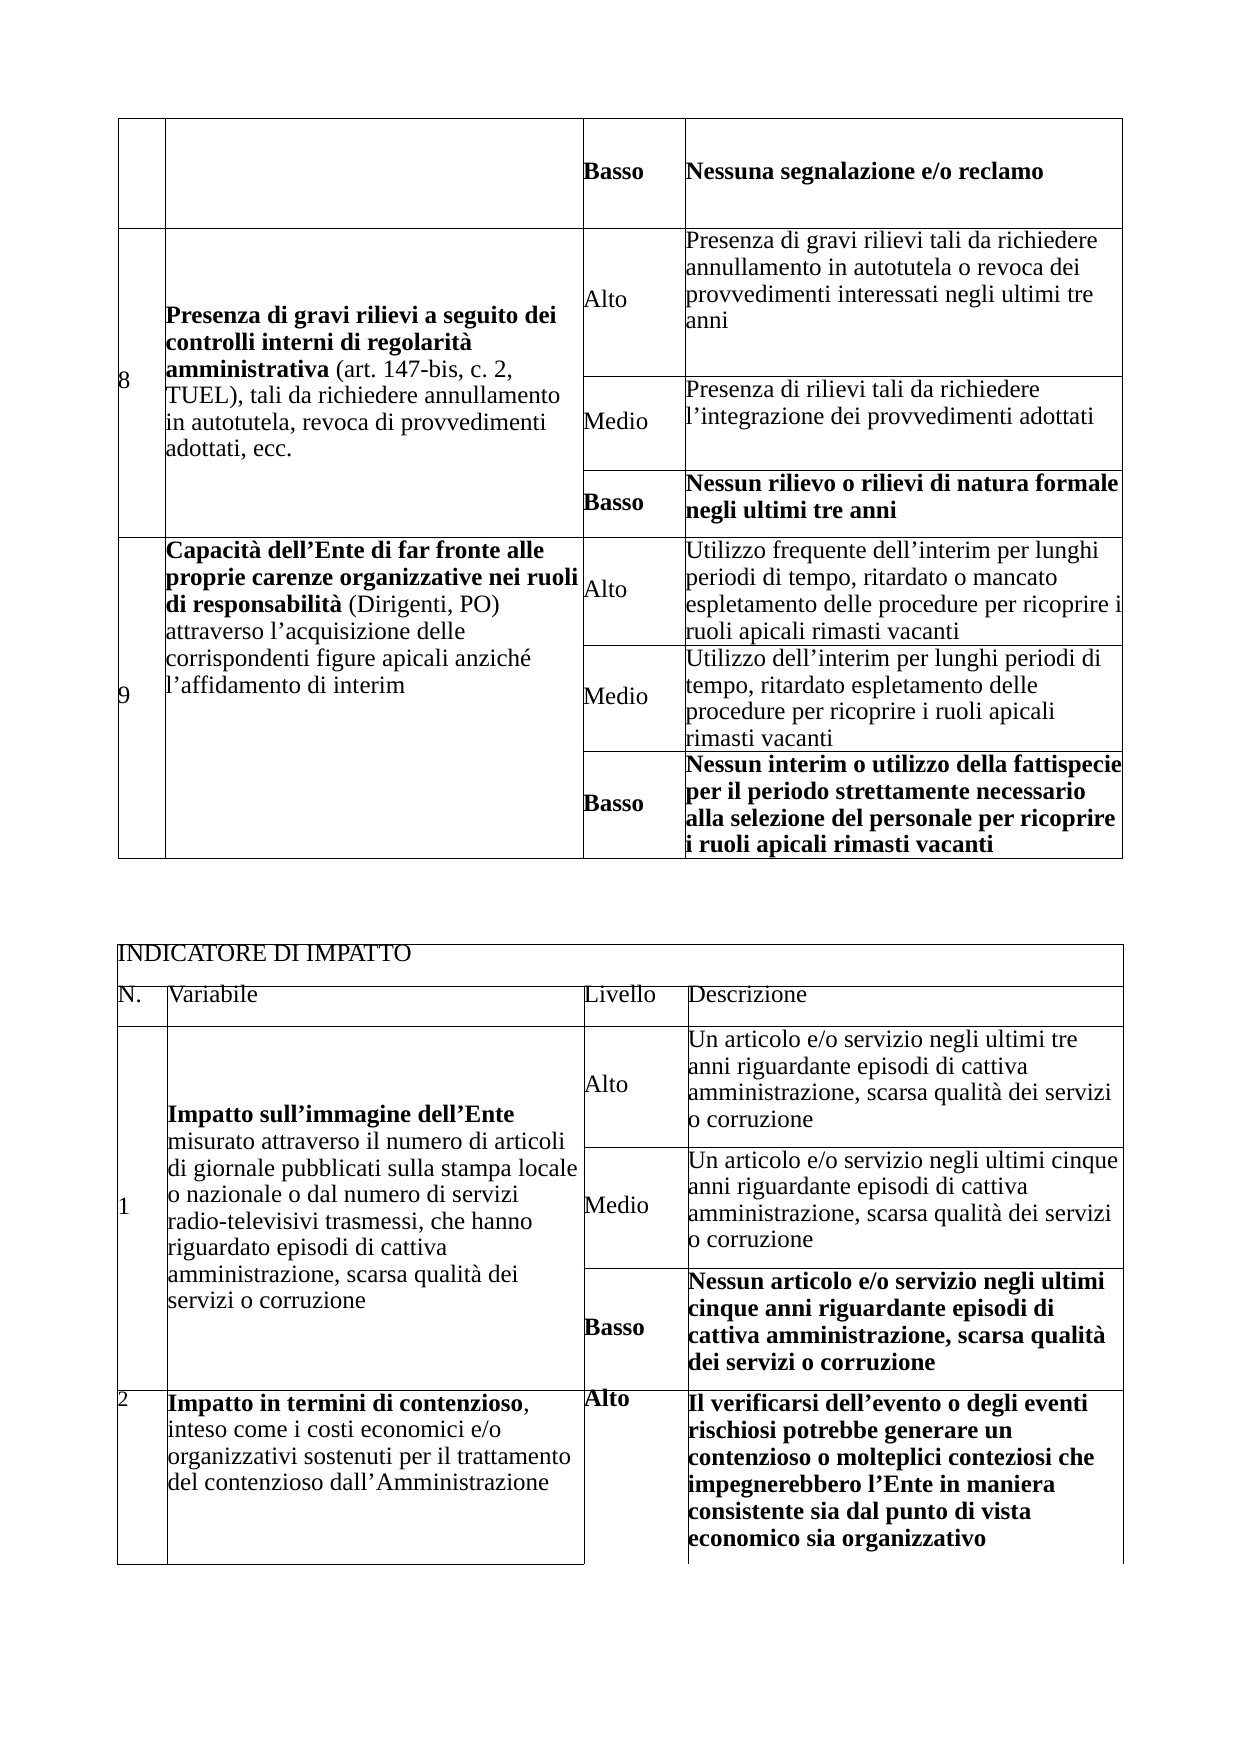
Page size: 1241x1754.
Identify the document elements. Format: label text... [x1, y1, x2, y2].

table_cell Basso [584, 119, 685, 162]
table_cell Basso [585, 1269, 688, 1318]
table_cell Alto [584, 229, 685, 291]
table_cell Medio [585, 1148, 688, 1197]
table_cell Presenza di rilievi tali da richiedere l’integrazione dei provvedimenti adottati [686, 430, 1122, 470]
table_cell Alto [584, 312, 685, 376]
table_cell Basso [584, 752, 685, 794]
table_cell Nessun articolo e/o servizio negli ultimi cinque anni riguardante episodi di cattiva amministrazione, scarsa qualità dei servizi o corruzione [689, 1376, 1123, 1389]
table_cell Variabile [168, 1007, 584, 1026]
table_cell Descrizione [689, 1007, 1123, 1026]
table_cell Presenza di gravi rilievi a seguito dei controlli interni di regolarità amministrativa (art. 147-bis, c. 2, TUEL), tali da richiedere annullamento in autotutela, revoca di provvedimenti adottati, ecc. [166, 462, 583, 537]
table_cell Alto [585, 1411, 688, 1563]
table_cell Alto [584, 602, 685, 645]
table_cell Basso [584, 183, 685, 228]
table_cell Impatto in termini di contenzioso, inteso come i costi economici e/o organizzativi sostenuti per il trattamento del contenzioso dall’Amministrazione [168, 1496, 584, 1563]
table_cell Basso [584, 514, 685, 537]
table_cell Nessuna segnalazione e/o reclamo [686, 119, 1122, 162]
table_cell Capacità dell’Ente di far fronte alle proprie carenze organizzative nei ruoli di responsabilità (Dirigenti, PO) attraverso l’acquisizione delle corrispondenti figure apicali anziché l’affidamento di interim [166, 699, 583, 858]
table_cell Nessuna segnalazione e/o reclamo [686, 183, 1122, 228]
table_cell Basso [585, 1339, 688, 1389]
table_cell 9 [119, 538, 165, 687]
table_cell Livello [585, 1007, 688, 1026]
table_cell Medio [585, 1218, 688, 1268]
table_cell 8 [119, 393, 165, 537]
table_cell 2 [118, 1411, 167, 1563]
table_cell 1 [118, 1027, 167, 1197]
table_cell 1 [118, 1218, 167, 1389]
table_cell Basso [584, 471, 685, 493]
table_cell Medio [584, 433, 685, 470]
table_cell 8 [119, 229, 165, 372]
table_cell Impatto sull’immagine dell’Ente misurato attraverso il numero di articoli di giornale pubblicati sulla stampa locale o nazionale o dal numero di servizi radio-televisivi trasmessi, che hanno riguardato episodi di cattiva amministrazione, scarsa qualità dei servizi o corruzione [168, 1314, 584, 1389]
table_cell Nessun rilievo o rilievi di natura formale negli ultimi tre anni [686, 524, 1122, 537]
table_cell Medio [584, 377, 685, 412]
table_cell 9 [119, 708, 165, 858]
table_cell N. [118, 1007, 167, 1026]
table_cell Un articolo e/o servizio negli ultimi cinque anni riguardante episodi di cattiva amministrazione, scarsa qualità dei servizi o corruzione [689, 1253, 1123, 1268]
table_cell Segnalazioni, reclami pervenuti con riferimento al processo in oggetto, intese come qualsiasi informazione pervenuta a mezzo e­mail, telefono, ovvero reclami o risultati di indagini di customer satisfaction, avente ad oggetto episodi di abuso, illecito, mancato rispetto delle procedure, condotta non etica, corruzione vera e propria, cattiva gestione, scarsa qualità del servizio [166, 119, 583, 228]
table_cell Il verificarsi dell’evento o degli eventi rischiosi potrebbe generare un contenzioso o molteplici conteziosi che impegnerebbero l’Ente in maniera consistente sia dal punto di vista economico sia organizzativo [689, 1552, 1123, 1563]
table_cell Alto [585, 1027, 688, 1076]
table_cell Un articolo e/o servizio negli ultimi tre anni riguardante episodi di cattiva amministrazione, scarsa qualità dei servizi o corruzione [689, 1132, 1123, 1147]
table_header INDICATORE DI IMPATTO [118, 965, 1123, 986]
table_cell Presenza di gravi rilievi a seguito dei controlli interni di regolarità amministrativa (art. 147-bis, c. 2, TUEL), tali da richiedere annullamento in autotutela, revoca di provvedimenti adottati, ecc. [166, 229, 583, 303]
table_cell Alto [585, 1097, 688, 1147]
table_cell Basso [584, 815, 685, 858]
table_cell Medio [584, 646, 685, 688]
table_cell Presenza di gravi rilievi tali da richiedere annullamento in autotutela o revoca dei provvedimenti interessati negli ultimi tre anni [686, 334, 1122, 376]
table_cell Impatto sull’immagine dell’Ente misurato attraverso il numero di articoli di giornale pubblicati sulla stampa locale o nazionale o dal numero di servizi radio-televisivi trasmessi, che hanno riguardato episodi di cattiva amministrazione, scarsa qualità dei servizi o corruzione [168, 1027, 584, 1102]
table_cell 7 [119, 119, 165, 228]
table_cell Alto [584, 538, 685, 581]
table_cell Medio [584, 709, 685, 751]
